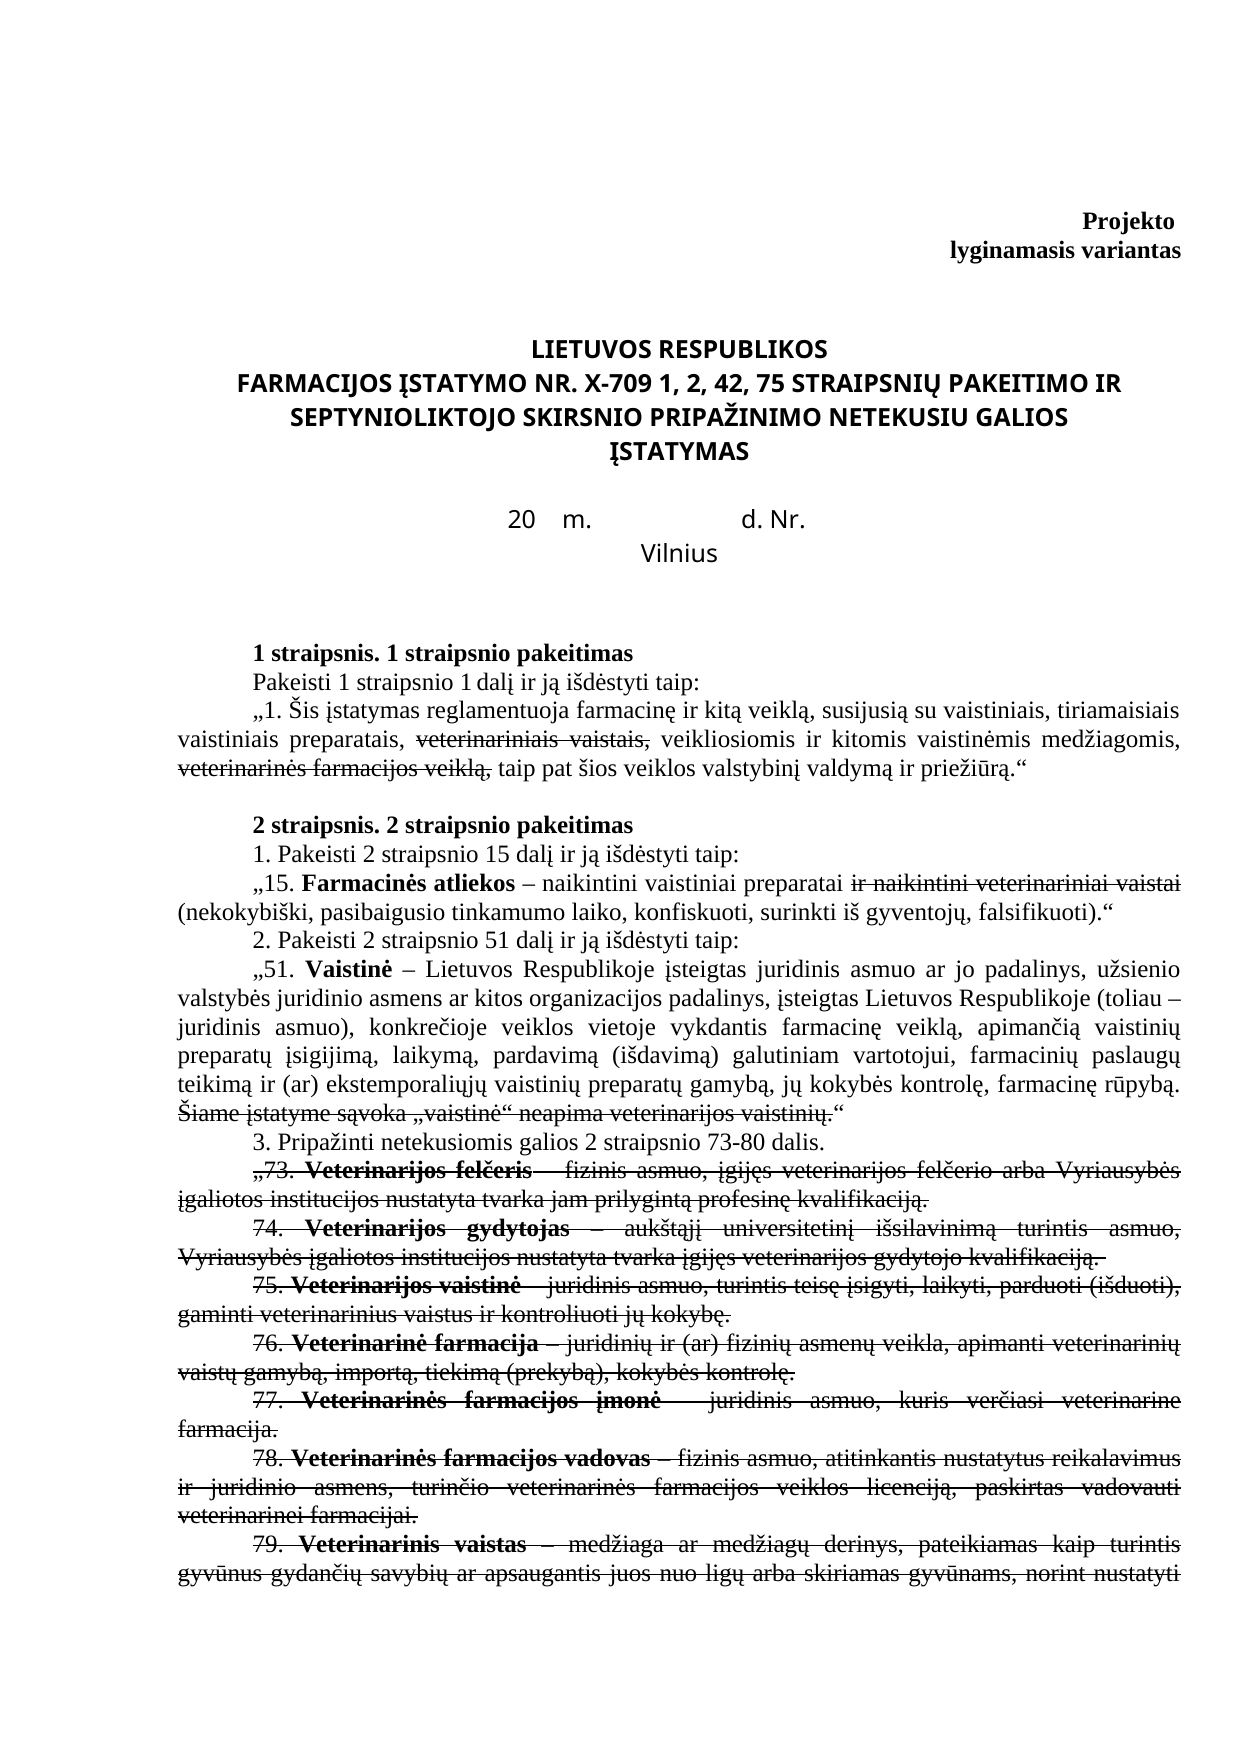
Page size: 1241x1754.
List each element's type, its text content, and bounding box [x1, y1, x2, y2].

text 76. Veterinarinė farmacija – juridinių ir (ar) fizinių asmenų veikla, apimanti veterinarinių vaistų gamybą, importą, tiekimą (prekybą), kokybės kontrolę. [177, 1328, 1181, 1386]
text 2. Pakeisti 2 straipsnio 51 dalį ir ją išdėstyti taip: [177, 926, 1181, 954]
text „51. Vaistinė – Lietuvos Respublikoje įsteigtas juridinis asmuo ar jo padalinys, užsienio valstybės juridinio asmens ar kitos organizacijos padalinys, įsteigtas Lietuvos Respublikoje (toliau – juridinis asmuo), konkrečioje veiklos vietoje vykdantis farmacinę veiklą, apimančią vaistinių preparatų įsigijimą, laikymą, pardavimą (išdavimą) galutiniam vartotojui, farmacinių paslaugų teikimą ir (ar) ekstemporaliųjų vaistinių preparatų gamybą, jų kokybės kontrolę, farmacinę rūpybą. Šiame įstatyme sąvoka „vaistinė“ neapima veterinarijos vaistinių.“ [177, 954, 1181, 1127]
text 78. Veterinarinės farmacijos vadovas – fizinis asmuo, atitinkantis nustatytus reikalavimus ir juridinio asmens, turinčio veterinarinės farmacijos veiklos licenciją, paskirtas vadovauti veterinarinei farmacijai. [177, 1488, 1181, 1529]
text „73. Veterinarijos felčeris – fizinis asmuo, įgijęs veterinarijos felčerio arba Vyriausybės įgaliotos institucijos nustatyta tvarka jam prilygintą profesinę kvalifikaciją. [177, 1156, 1181, 1213]
text Projekto [177, 206, 1181, 235]
text 78. Veterinarinės farmacijos vadovas – fizinis asmuo, atitinkantis nustatytus reikalavimus ir juridinio asmens, turinčio veterinarinės farmacijos veiklos licenciją, paskirtas vadovauti veterinarinei farmacijai. [177, 1443, 1181, 1487]
text 79. Veterinarinis vaistas – medžiaga ar medžiagų derinys, pateikiamas kaip turintis gyvūnus gydančių savybių ar apsaugantis juos nuo ligų arba skiriamas gyvūnams, norint nustatyti diagnozę arba farmaciniu, imuniniu ar metaboliniu poveikiu atkurti, koreguoti ar pakeisti fiziologines funkcijas. [177, 1529, 1181, 1574]
text 2 straipsnis. 2 straipsnio pakeitimas [177, 811, 1181, 839]
text „15. Farmacinės atliekos – naikintini vaistiniai preparatai ir naikintini veterinariniai vaistai (nekokybiški, pasibaigusio tinkamumo laiko, konfiskuoti, surinkti iš gyventojų, falsifikuoti).“ [177, 868, 1181, 926]
text Vilnius [177, 536, 1181, 570]
text 74. Veterinarijos gydytojas – aukštąjį universitetinį išsilavinimą turintis asmuo, Vyriausybės įgaliotos institucijos nustatyta tvarka įgijęs veterinarijos gydytojo kvalifikaciją. [177, 1213, 1181, 1271]
text 1. Pakeisti 2 straipsnio 15 dalį ir ją išdėstyti taip: [177, 839, 1181, 868]
text Pakeisti 1 straipsnio 1 dalį ir ją išdėstyti taip: [177, 667, 1181, 696]
text 79. Veterinarinis vaistas – medžiaga ar medžiagų derinys, pateikiamas kaip turintis gyvūnus gydančių savybių ar apsaugantis juos nuo ligų arba skiriamas gyvūnams, norint nustatyti diagnozę arba farmaciniu, imuniniu ar metaboliniu poveikiu atkurti, koreguoti ar pakeisti fiziologines funkcijas. [177, 1575, 1181, 1587]
text 1 straipsnis. 1 straipsnio pakeitimas [177, 638, 1181, 667]
text LIETUVOS RESPUBLIKOS [177, 332, 1181, 366]
text 20 m. d. Nr. [177, 502, 1181, 536]
text 3. Pripažinti netekusiomis galios 2 straipsnio 73-80 dalis. [177, 1127, 1181, 1156]
text ĮSTATYMAS [177, 434, 1181, 468]
text FARMACIJOS ĮSTATYMO NR. X-709 1, 2, 42, 75 STRAIPSNIŲ PAKEITIMO ir septynioliktojo skirsnio pripažinimo netekusiu galios [177, 366, 1181, 434]
text 75. Veterinarijos vaistinė – juridinis asmuo, turintis teisę įsigyti, laikyti, parduoti (išduoti), gaminti veterinarinius vaistus ir kontroliuoti jų kokybę. [177, 1271, 1181, 1328]
text 77. Veterinarinės farmacijos įmonė – juridinis asmuo, kuris verčiasi veterinarine farmacija. [177, 1386, 1181, 1443]
text lyginamasis variantas [177, 235, 1181, 263]
text „1. Šis įstatymas reglamentuoja farmacinę ir kitą veiklą, susijusią su vaistiniais, tiriamaisiais vaistiniais preparatais, veterinariniais vaistais, veikliosiomis ir kitomis vaistinėmis medžiagomis, veterinarinės farmacijos veiklą, taip pat šios veiklos valstybinį valdymą ir priežiūrą.“ [177, 696, 1181, 782]
